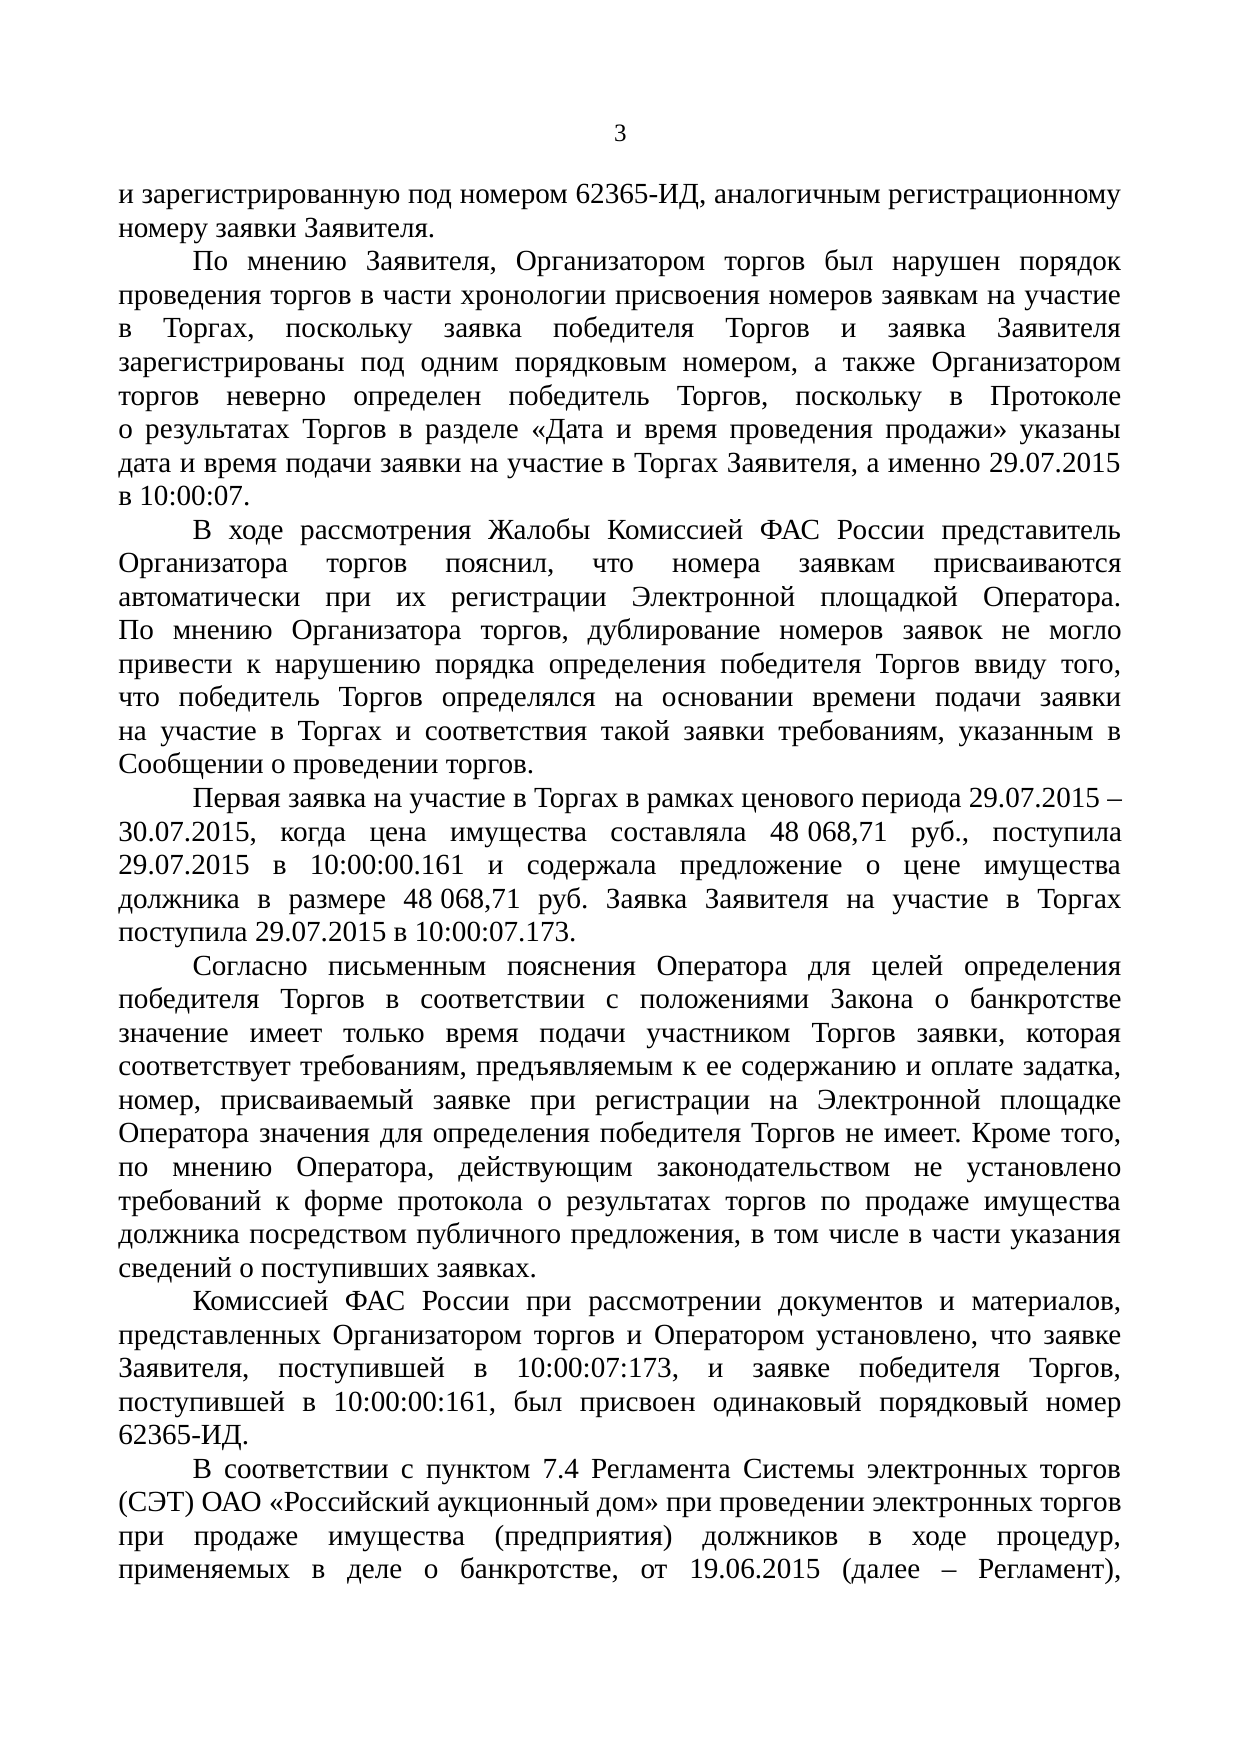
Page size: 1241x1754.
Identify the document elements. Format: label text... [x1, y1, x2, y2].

text и зарегистрированную под номером 62365-ИД, аналогичным регистрационному номеру заявки Заявителя. [118, 176, 1122, 243]
text Комиссией ФАС России при рассмотрении документов и материалов, представленных Организатором торгов и Оператором установлено, что заявке Заявителя, поступившей в 10:00:07:173, и заявке победителя Торгов, поступившей в 10:00:00:161, был присвоен одинаковый порядковый номер 62365-ИД. [118, 1283, 1122, 1451]
text В ходе рассмотрения Жалобы Комиссией ФАС России представитель Организатора торгов пояснил, что номера заявкам присваиваются автоматически при их регистрации Электронной площадкой Оператора. По мнению Организатора торгов, дублирование номеров заявок не могло привести к нарушению порядка определения победителя Торгов ввиду того, что победитель Торгов определялся на основании времени подачи заявки на участие в Торгах и соответствия такой заявки требованиям, указанным в Сообщении о проведении торгов. [118, 512, 1122, 780]
text Первая заявка на участие в Торгах в рамках ценового периода 29.07.2015 – 30.07.2015, когда цена имущества составляла 48 068,71 руб., поступила 29.07.2015 в 10:00:00.161 и содержала предложение о цене имущества должника в размере 48 068,71 руб. Заявка Заявителя на участие в Торгах поступила 29.07.2015 в 10:00:07.173. [118, 780, 1122, 948]
text По мнению Заявителя, Организатором торгов был нарушен порядок проведения торгов в части хронологии присвоения номеров заявкам на участие в Торгах, поскольку заявка победителя Торгов и заявка Заявителя зарегистрированы под одним порядковым номером, а также Организатором торгов неверно определен победитель Торгов, поскольку в Протоколе о результатах Торгов в разделе «Дата и время проведения продажи» указаны дата и время подачи заявки на участие в Торгах Заявителя, а именно 29.07.2015 в 10:00:07. [118, 243, 1122, 512]
text Согласно письменным пояснения Оператора для целей определения победителя Торгов в соответствии с положениями Закона о банкротстве значение имеет только время подачи участником Торгов заявки, которая соответствует требованиям, предъявляемым к ее содержанию и оплате задатка, номер, присваиваемый заявке при регистрации на Электронной площадке Оператора значения для определения победителя Торгов не имеет. Кроме того, по мнению Оператора, действующим законодательством не установлено требований к форме протокола о результатах торгов по продаже имущества должника посредством публичного предложения, в том числе в части указания сведений о поступивших заявках. [118, 948, 1122, 1283]
text В соответствии с пунктом 7.4 Регламента Системы электронных торгов (СЭТ) ОАО «Российский аукционный дом» при проведении электронных торгов при продаже имущества (предприятия) должников в ходе процедур, применяемых в деле о банкротстве, от 19.06.2015 (далее – Регламент), [118, 1451, 1122, 1585]
